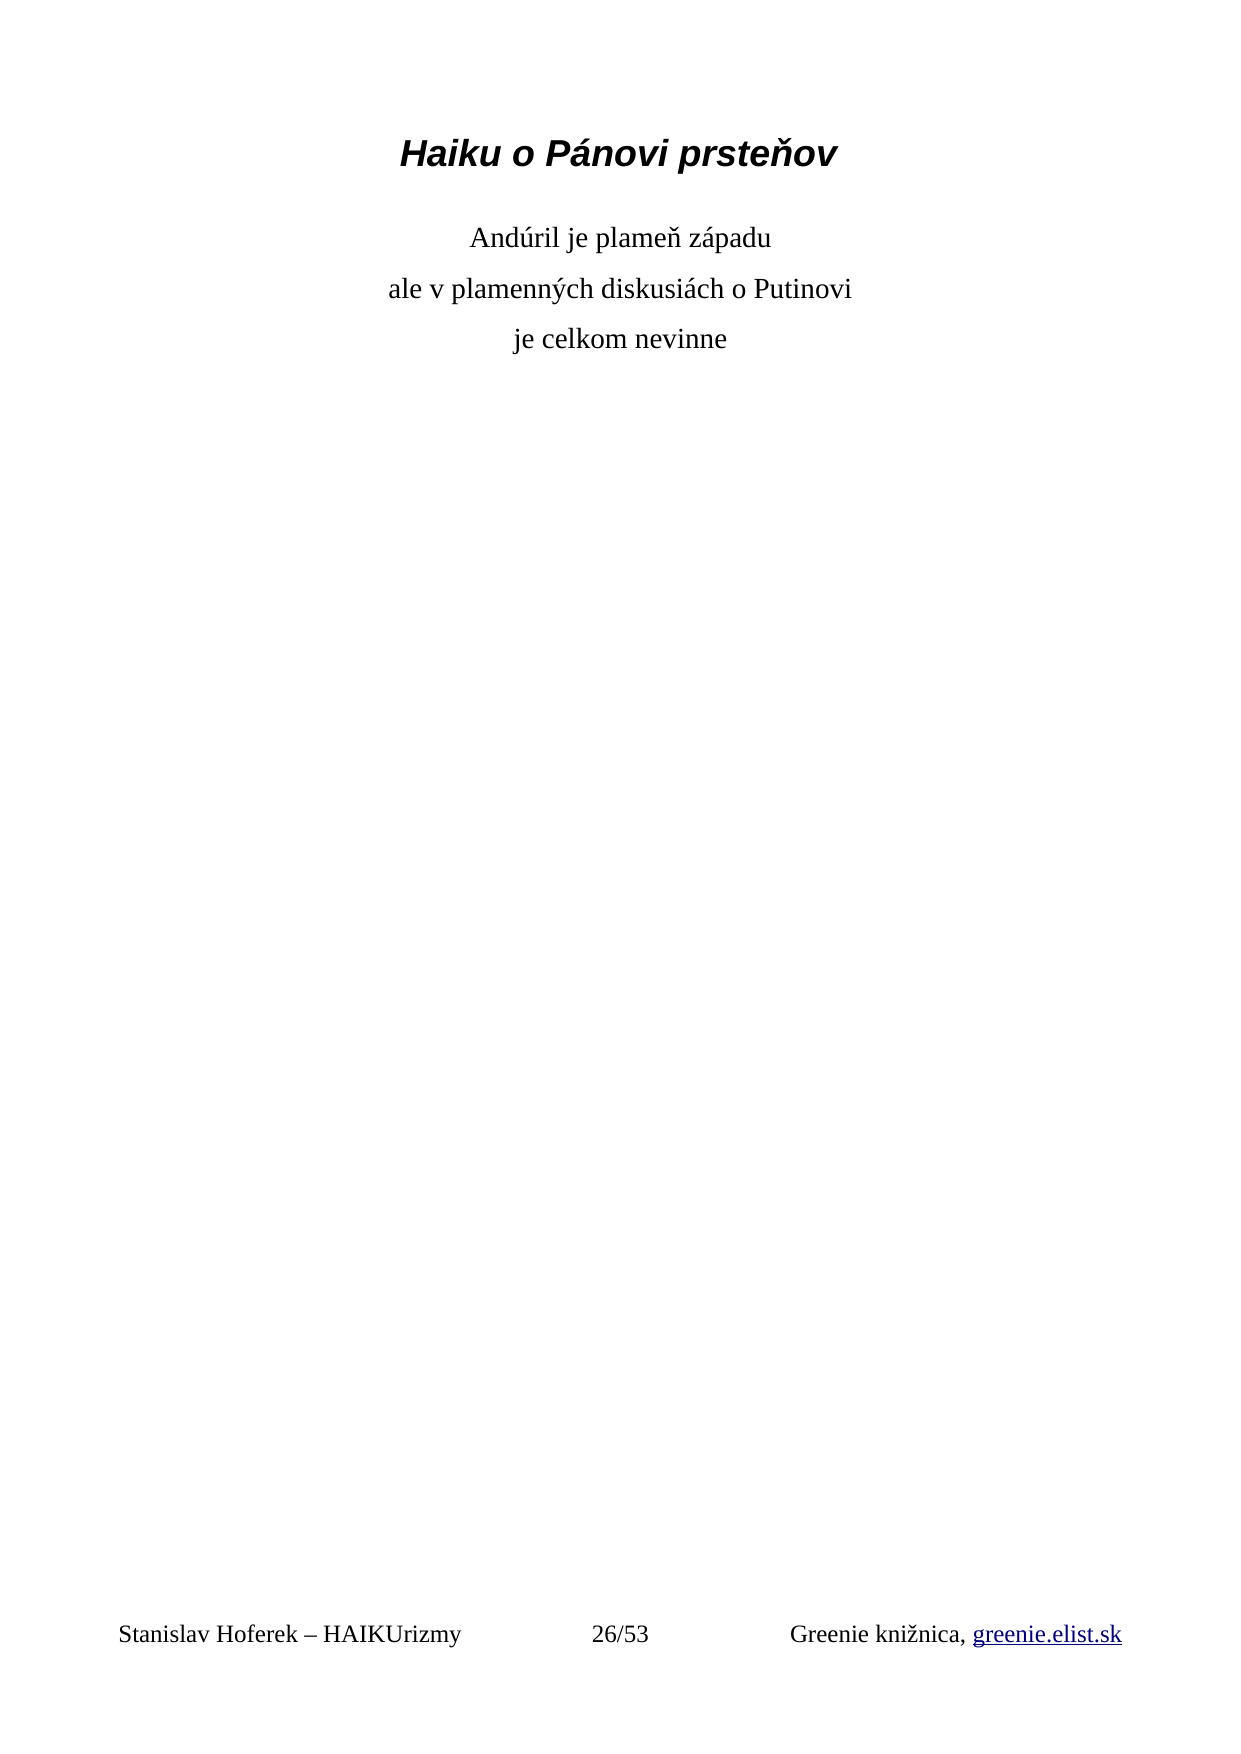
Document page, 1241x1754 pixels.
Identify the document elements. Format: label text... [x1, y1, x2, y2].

subtitle Haiku o Pánovi prsteňov [106, 131, 1134, 174]
text Andúril je plameň západu ale v plamenných diskusiách o Putinovi je celkom nevinne [106, 221, 1134, 355]
